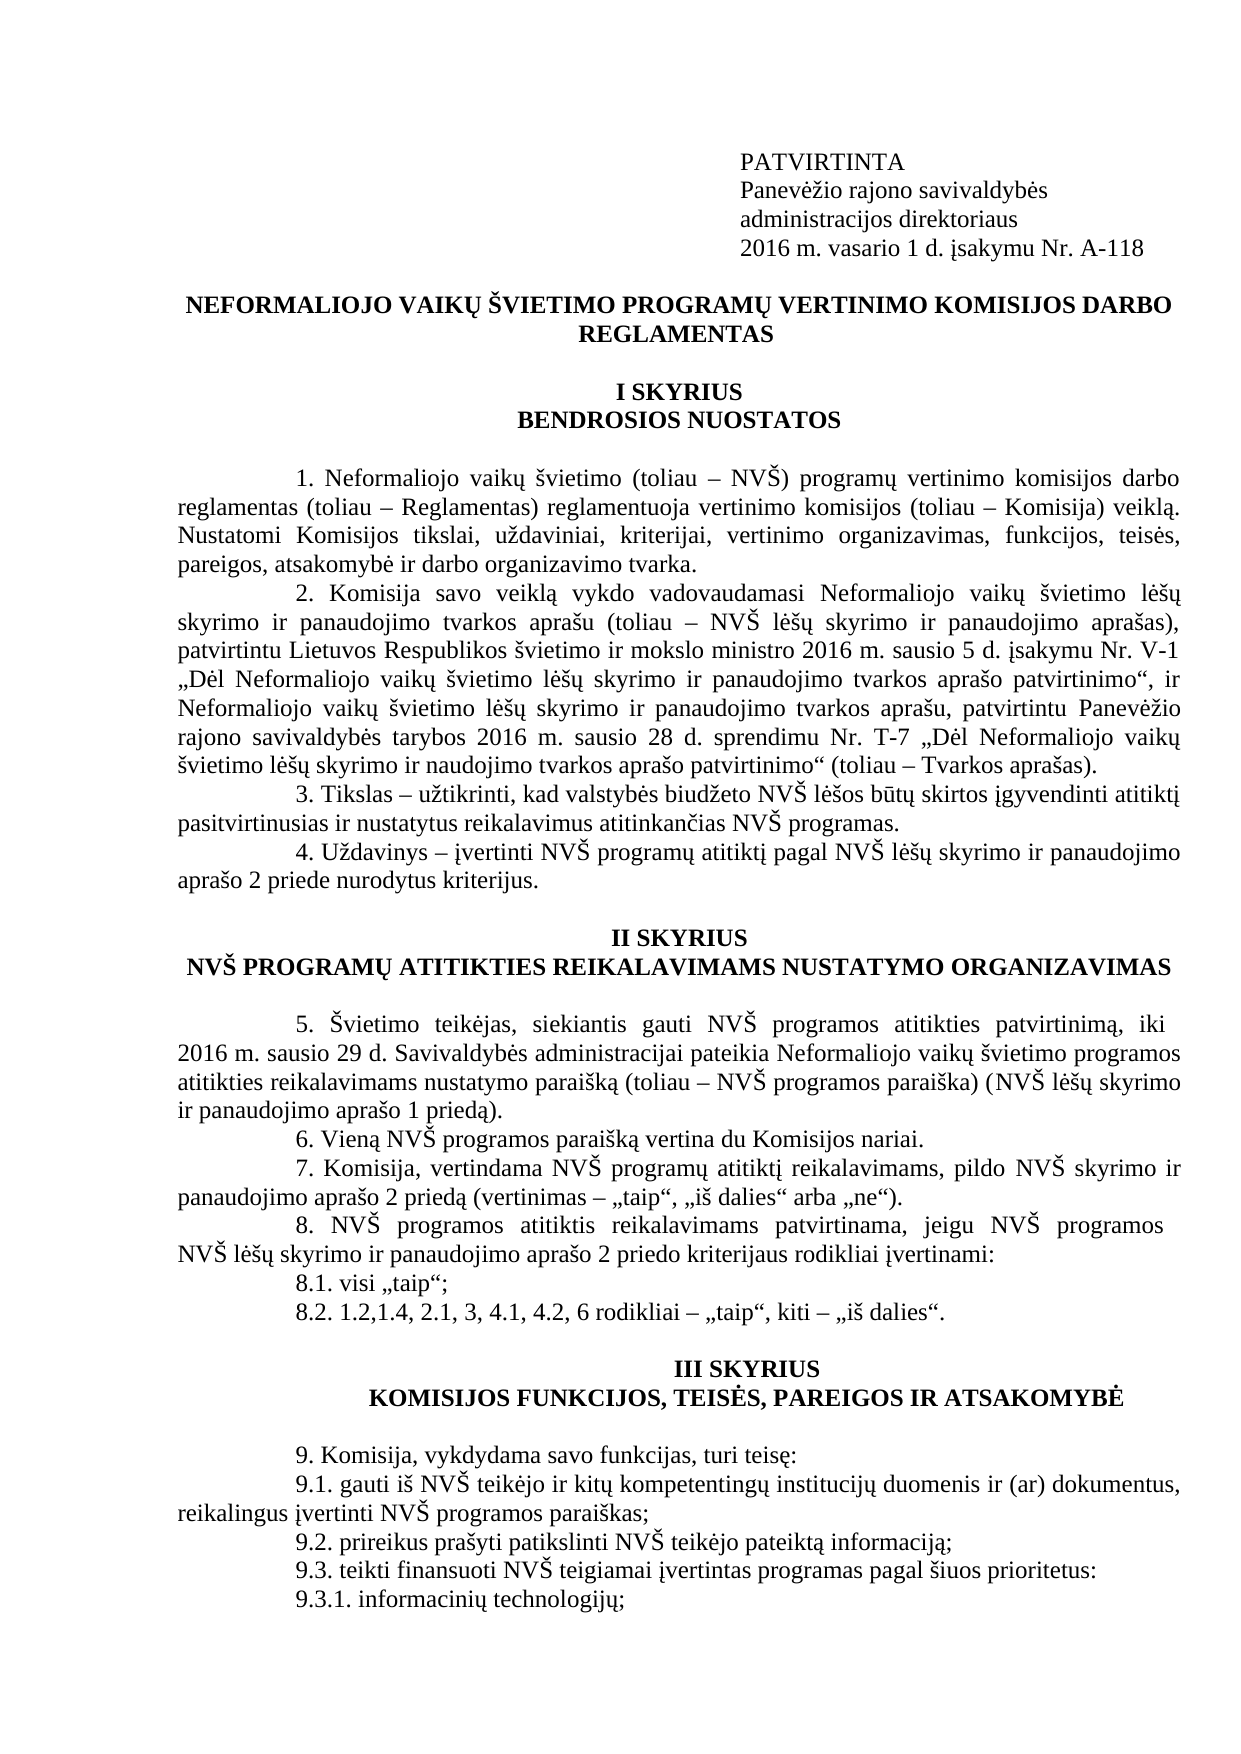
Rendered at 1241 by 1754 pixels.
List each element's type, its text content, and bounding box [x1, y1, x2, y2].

text 9. Komisija, vykdydama savo funkcijas, turi teisę: [177, 1441, 1181, 1469]
text I skyrius [177, 377, 1181, 406]
text NEFORMALIOJO VAIKŲ ŠVIETIMO PROGRAMŲ VERTINIMO KOMISIJOS DARBO REGLAMENTAS [177, 291, 1181, 348]
text 2016 m. vasario 1 d. įsakymu Nr. A-118 [177, 233, 1181, 262]
text 8.2. 1.2,1.4, 2.1, 3, 4.1, 4.2, 6 rodikliai – „taip“, kiti – „iš dalies“. [177, 1297, 1181, 1326]
text 6. Vieną NVŠ programos paraišką vertina du Komisijos nariai. [177, 1124, 1181, 1153]
text BENDROSIOS NUOSTATOS [177, 406, 1181, 434]
text II SKYRIUS [177, 923, 1181, 952]
text Komisijos FUNKCIJOS, TEISĖS, PAREIGOS IR ATSAKOMYBĖ [177, 1383, 1181, 1412]
text 8.1. visi „taip“; [177, 1268, 1181, 1297]
text 9.1. gauti iš NVŠ teikėjo ir kitų kompetentingų institucijų duomenis ir (ar) dokumentus, reikalingus įvertinti NVŠ programos paraiškas; [177, 1469, 1181, 1527]
text 9.3.1. informacinių technologijų; [177, 1584, 1181, 1613]
text 2. Komisija savo veiklą vykdo vadovaudamasi Neformaliojo vaikų švietimo lėšų skyrimo ir panaudojimo tvarkos aprašu (toliau – NVŠ lėšų skyrimo ir panaudojimo aprašas), patvirtintu Lietuvos Respublikos švietimo ir mokslo ministro 2016 m. sausio 5 d. įsakymu Nr. V-1 „Dėl Neformaliojo vaikų švietimo lėšų skyrimo ir panaudojimo tvarkos aprašo patvirtinimo“, ir Neformaliojo vaikų švietimo lėšų skyrimo ir panaudojimo tvarkos aprašu, patvirtintu Panevėžio rajono savivaldybės tarybos 2016 m. sausio 28 d. sprendimu Nr. T-7 „Dėl Neformaliojo vaikų švietimo lėšų skyrimo ir naudojimo tvarkos aprašo patvirtinimo“ (toliau – Tvarkos aprašas). [177, 578, 1181, 779]
text 9.3. teikti finansuoti NVŠ teigiamai įvertintas programas pagal šiuos prioritetus: [177, 1556, 1181, 1584]
text administracijos direktoriaus [177, 204, 1181, 233]
text PATVIRTINTA [177, 147, 1181, 176]
text III skyrius [177, 1354, 1181, 1383]
text 4. Uždavinys – įvertinti NVŠ programų atitiktį pagal NVŠ lėšų skyrimo ir panaudojimo aprašo 2 priede nurodytus kriterijus. [177, 837, 1181, 894]
text 1. Neformaliojo vaikų švietimo (toliau – NVŠ) programų vertinimo komisijos darbo reglamentas (toliau – Reglamentas) reglamentuoja vertinimo komisijos (toliau – Komisija) veiklą. Nustatomi Komisijos tikslai, uždaviniai, kriterijai, vertinimo organizavimas, funkcijos, teisės, pareigos, atsakomybė ir darbo organizavimo tvarka. [177, 463, 1181, 578]
text 7. Komisija, vertindama NVŠ programų atitiktį reikalavimams, pildo NVŠ skyrimo ir panaudojimo aprašo 2 priedą (vertinimas – „taip“, „iš dalies“ arba „ne“). [177, 1153, 1181, 1211]
text 3. Tikslas – užtikrinti, kad valstybės biudžeto NVŠ lėšos būtų skirtos įgyvendinti atitiktį pasitvirtinusias ir nustatytus reikalavimus atitinkančias NVŠ programas. [177, 779, 1181, 837]
text 9.2. prireikus prašyti patikslinti NVŠ teikėjo pateiktą informaciją; [177, 1527, 1181, 1556]
text Panevėžio rajono savivaldybės [177, 176, 1181, 204]
text 5. Švietimo teikėjas, siekiantis gauti NVŠ programos atitikties patvirtinimą, iki 2016 m. sausio 29 d. Savivaldybės administracijai pateikia Neformaliojo vaikų švietimo programos atitikties reikalavimams nustatymo paraišką (toliau – NVŠ programos paraiška) (NVŠ lėšų skyrimo ir panaudojimo aprašo 1 priedą). [177, 1009, 1181, 1124]
text 8. NVŠ programos atitiktis reikalavimams patvirtinama, jeigu NVŠ programos NVŠ lėšų skyrimo ir panaudojimo aprašo 2 priedo kriterijaus rodikliai įvertinami: [177, 1211, 1181, 1268]
text NVŠ PROGRAMŲ atitikties reikalavimams nustatymo organizavimas [177, 952, 1181, 981]
